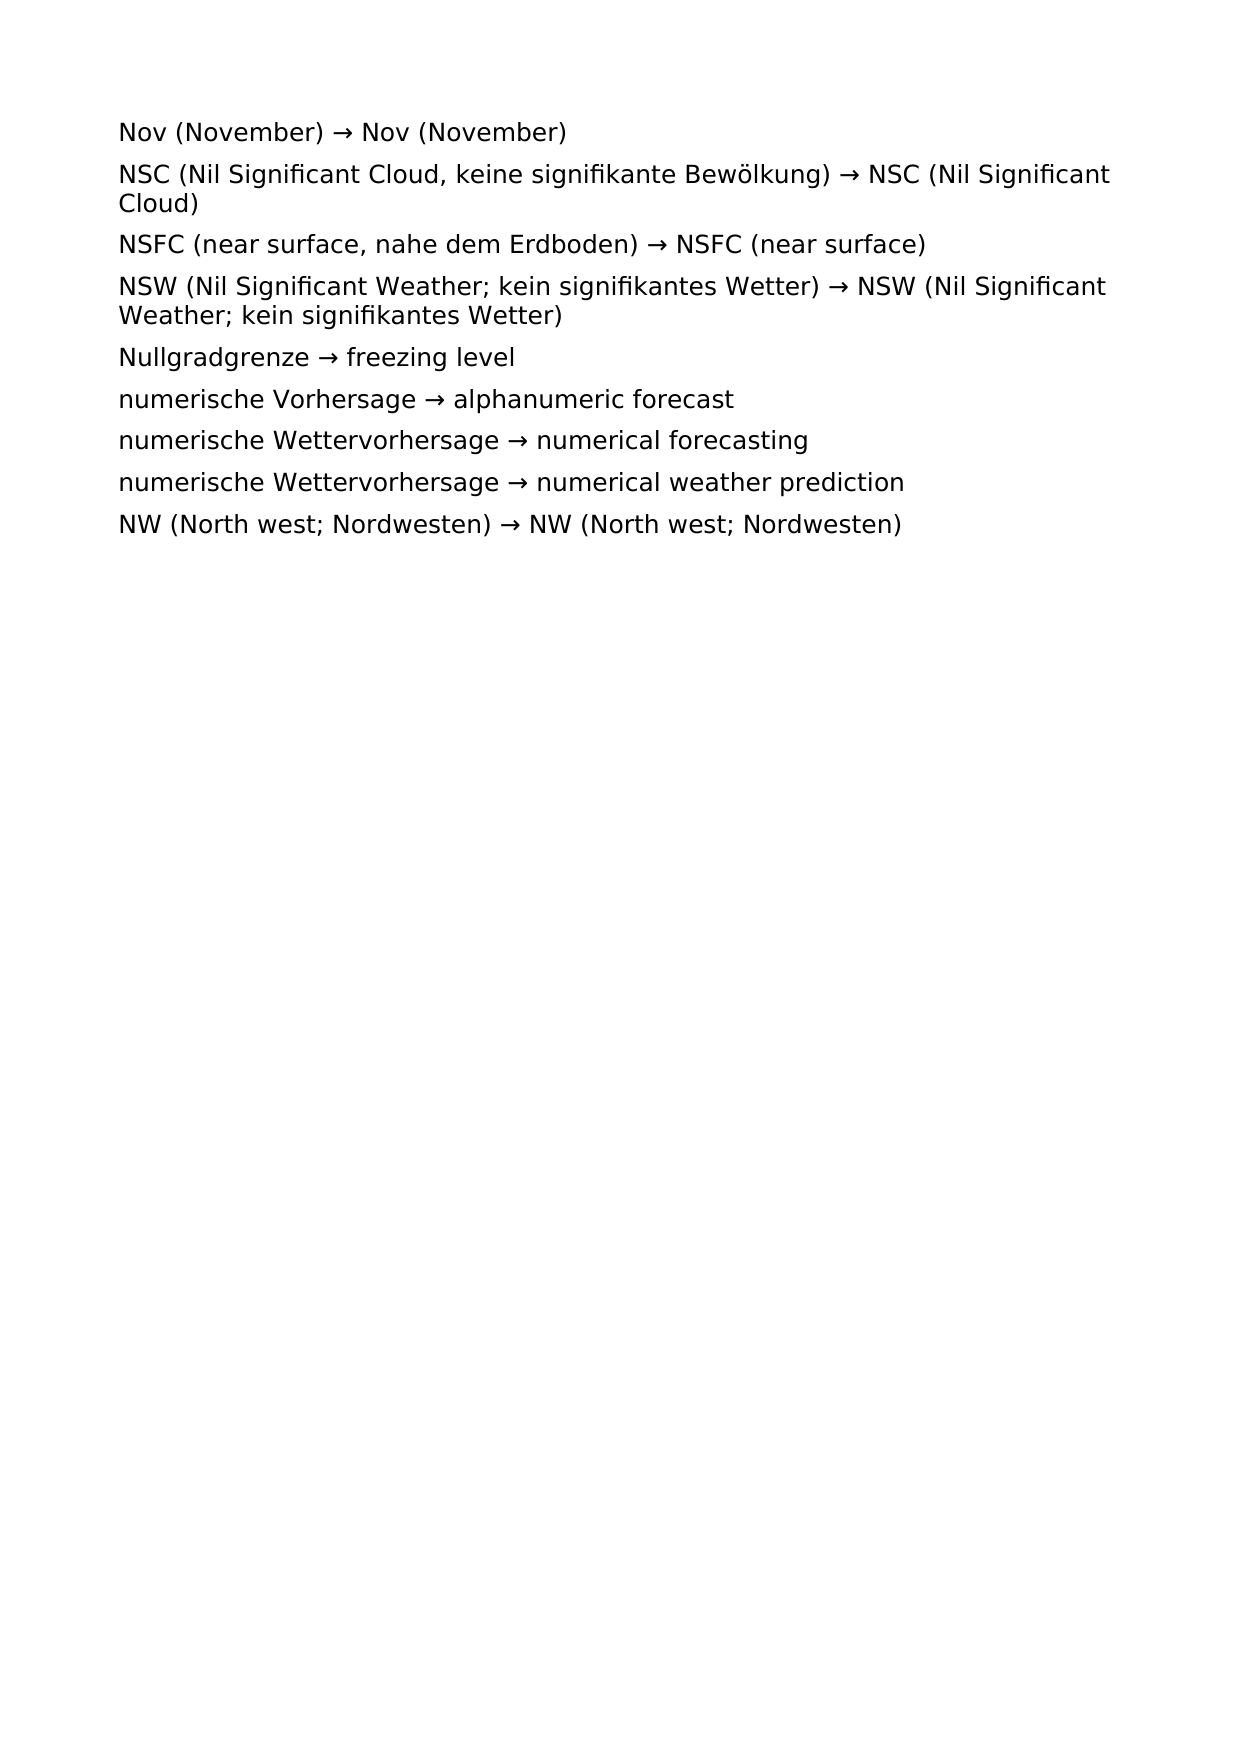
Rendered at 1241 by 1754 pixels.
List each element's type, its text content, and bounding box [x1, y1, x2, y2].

text NSC (Nil Significant Cloud, keine signifikante Bewölkung) → NSC (Nil Significant Cloud) [118, 160, 1122, 218]
text Nullgradgrenze → freezing level [118, 343, 1122, 372]
text NSW (Nil Significant Weather; kein signifikantes Wetter) → NSW (Nil Significant Weather; kein signifikantes Wetter) [118, 272, 1122, 331]
text numerische Vorhersage → alphanumeric forecast [118, 385, 1122, 414]
text NSFC (near surface, nahe dem Erdboden) → NSFC (near surface) [118, 231, 1122, 260]
text Nov (November) → Nov (November) [118, 118, 1122, 147]
text NW (North west; Nordwesten) → NW (North west; Nordwesten) [118, 510, 1122, 539]
text numerische Wettervorhersage → numerical forecasting [118, 426, 1122, 456]
text numerische Wettervorhersage → numerical weather prediction [118, 468, 1122, 497]
